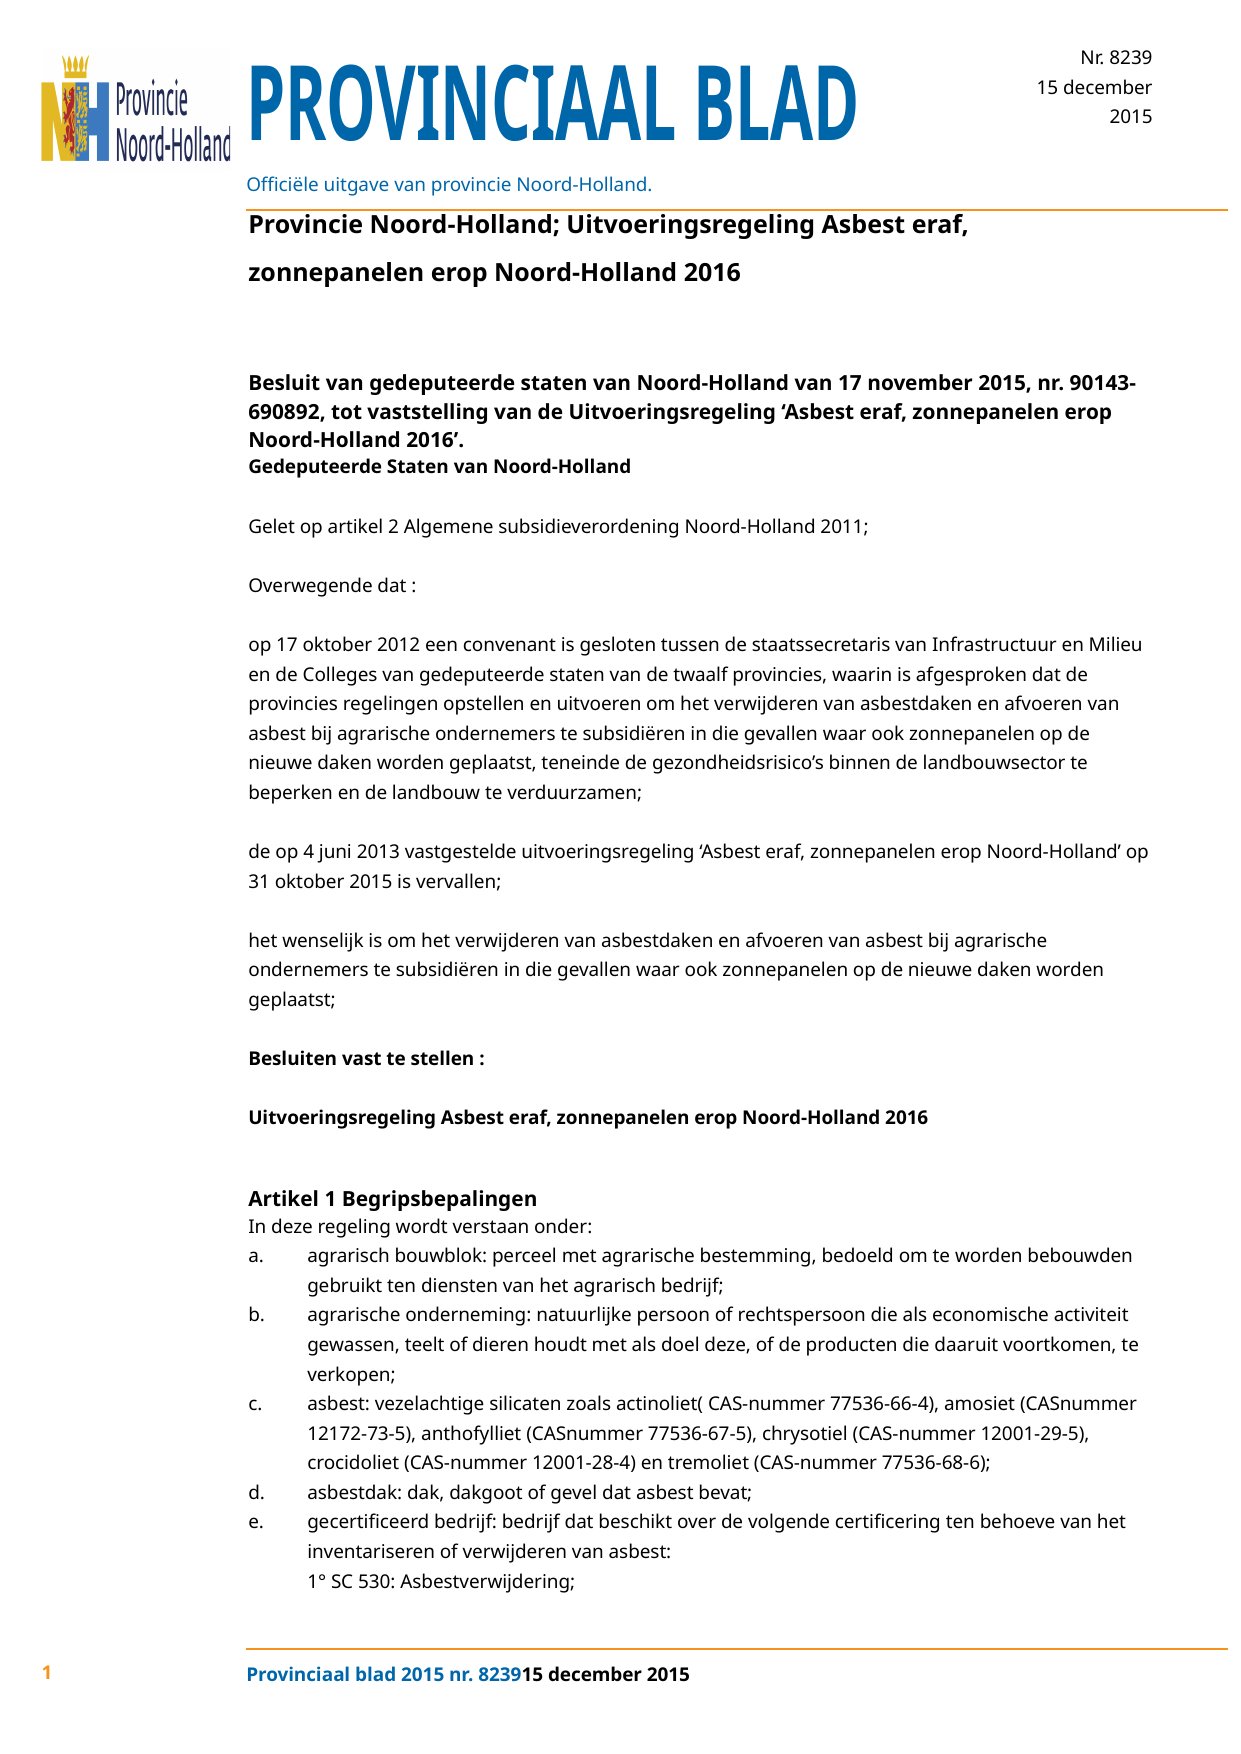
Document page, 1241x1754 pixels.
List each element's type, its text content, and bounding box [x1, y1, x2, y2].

list agrarische onderneming: natuurlijke persoon of rechtspersoon die als economische activiteit gewassen, teelt of dieren houdt met als doel deze, of de producten die daaruit voortkomen, te verkopen; [248, 1302, 1152, 1387]
picture [41, 47, 231, 172]
list gecertificeerd bedrijf: bedrijf dat beschikt over de volgende certificering ten behoeve van het inventariseren of verwijderen van asbest: [248, 1509, 1152, 1564]
text Gedeputeerde Staten van Noord-Holland [248, 454, 1152, 479]
text de op 4 juni 2013 vastgestelde uitvoeringsregeling ‘Asbest eraf, zonnepanelen erop Noord-Holland’ op 31 oktober 2015 is vervallen; [248, 838, 1152, 893]
list 1° SC 530: Asbestverwijdering; [248, 1568, 1152, 1594]
text Provincie Noord-Holland; Uitvoeringsregeling Asbest eraf, zonnepanelen erop Noord-Holland 2016 [248, 211, 1152, 288]
text Besluit van gedeputeerde staten van Noord-Holland van 17 november 2015, nr. 90143-690892, tot vaststelling van de Uitvoeringsregeling ‘Asbest eraf, zonnepanelen erop Noord-Holland 2016’. [248, 368, 1152, 454]
text Besluiten vast te stellen : [248, 1045, 1152, 1071]
text Artikel 1 Begripsbepalingen [248, 1184, 1152, 1213]
text Gelet op artikel 2 Algemene subsidieverordening Noord-Holland 2011; [248, 513, 1152, 538]
list asbestdak: dak, dakgoot of gevel dat asbest bevat; [248, 1479, 1152, 1505]
text In deze regeling wordt verstaan onder: [248, 1213, 1152, 1239]
text Overwegende dat : [248, 572, 1152, 598]
list asbest: vezelachtige silicaten zoals actinoliet( CAS-nummer 77536-66-4), amosiet (CASnummer 12172-73-5), anthofylliet (CASnummer 77536-67-5), chrysotiel (CAS-nummer 12001-29-5), crocidoliet (CAS-nummer 12001-28-4) en tremoliet (CAS-nummer 77536-68-6); [248, 1390, 1152, 1475]
text op 17 oktober 2012 een convenant is gesloten tussen de staatssecretaris van Infrastructuur en Milieu en de Colleges van gedeputeerde staten van de twaalf provincies, waarin is afgesproken dat de provincies regelingen opstellen en uitvoeren om het verwijderen van asbestdaken en afvoeren van asbest bij agrarische ondernemers te subsidiëren in die gevallen waar ook zonnepanelen op de nieuwe daken worden geplaatst, teneinde de gezondheidsrisico’s binnen de landbouwsector te beperken en de landbouw te verduurzamen; [248, 631, 1152, 805]
list agrarisch bouwblok: perceel met agrarische bestemming, bedoeld om te worden bebouwden gebruikt ten diensten van het agrarisch bedrijf; [248, 1242, 1152, 1298]
text Uitvoeringsregeling Asbest eraf, zonnepanelen erop Noord-Holland 2016 [248, 1104, 1152, 1130]
text het wenselijk is om het verwijderen van asbestdaken en afvoeren van asbest bij agrarische ondernemers te subsidiëren in die gevallen waar ook zonnepanelen op de nieuwe daken worden geplaatst; [248, 927, 1152, 1012]
